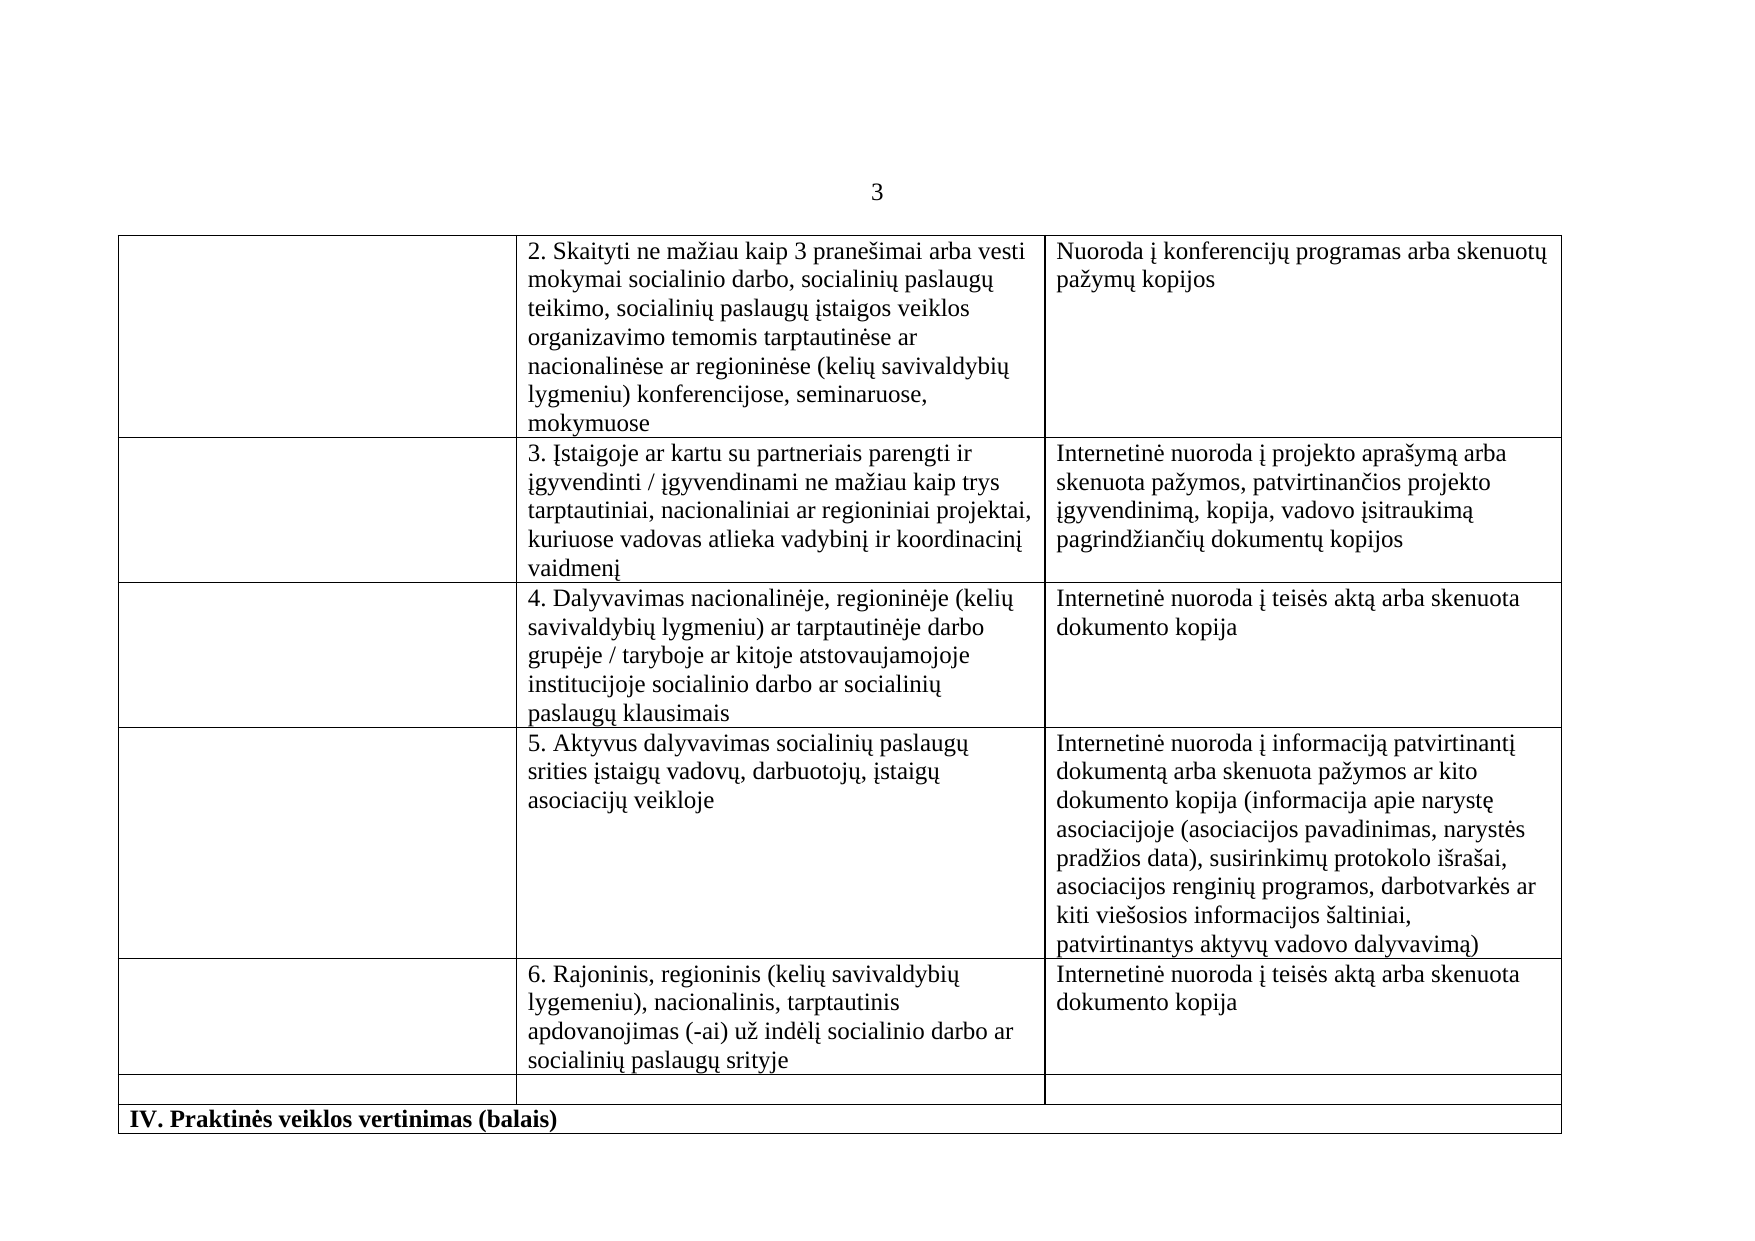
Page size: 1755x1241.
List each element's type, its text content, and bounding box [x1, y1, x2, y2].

table_cell Internetinė nuoroda į teisės aktą arba skenuota dokumento kopija [1046, 959, 1561, 1074]
table_cell [119, 236, 516, 437]
table_cell Internetinė nuoroda į informaciją patvirtinantį dokumentą arba skenuota pažymos ar kito dokumento kopija (informacija apie narystę asociacijoje (asociacijos pavadinimas, narystės pradžios data), susirinkimų protokolo išrašai, asociacijos renginių programos, darbotvarkės ar kiti viešosios informacijos šaltiniai, patvirtinantys aktyvų vadovo dalyvavimą) [1046, 728, 1561, 958]
table_cell 3. Įstaigoje ar kartu su partneriais parengti ir įgyvendinti / įgyvendinami ne mažiau kaip trys tarptautiniai, nacionaliniai ar regioniniai projektai, kuriuose vadovas atlieka vadybinį ir koordinacinį vaidmenį [517, 438, 1044, 582]
table_cell IV. Praktinės veiklos vertinimas (balais) [119, 1105, 1561, 1133]
table_cell 4. Dalyvavimas nacionalinėje, regioninėje (kelių savivaldybių lygmeniu) ar tarptautinėje darbo grupėje / taryboje ar kitoje atstovaujamojoje institucijoje socialinio darbo ar socialinių paslaugų klausimais [517, 583, 1044, 727]
table_cell Internetinė nuoroda į projekto aprašymą arba skenuota pažymos, patvirtinančios projekto įgyvendinimą, kopija, vadovo įsitraukimą pagrindžiančių dokumentų kopijos [1046, 438, 1561, 582]
table_cell Internetinė nuoroda į teisės aktą arba skenuota dokumento kopija [1046, 583, 1561, 727]
table_cell [119, 959, 516, 1074]
table_cell [517, 1075, 1044, 1103]
table_cell 5. Aktyvus dalyvavimas socialinių paslaugų srities įstaigų vadovų, darbuotojų, įstaigų asociacijų veikloje [517, 728, 1044, 958]
table_cell [119, 728, 516, 958]
table_cell 6. Rajoninis, regioninis (kelių savivaldybių lygemeniu), nacionalinis, tarptautinis apdovanojimas (-ai) už indėlį socialinio darbo ar socialinių paslaugų srityje [517, 959, 1044, 1074]
table_cell 2. Skaityti ne mažiau kaip 3 pranešimai arba vesti mokymai socialinio darbo, socialinių paslaugų teikimo, socialinių paslaugų įstaigos veiklos organizavimo temomis tarptautinėse ar nacionalinėse ar regioninėse (kelių savivaldybių lygmeniu) konferencijose, seminaruose, mokymuose [517, 236, 1044, 437]
table_cell Nuoroda į konferencijų programas arba skenuotų pažymų kopijos [1046, 236, 1561, 437]
table_cell [119, 1075, 516, 1103]
table_cell [1046, 1075, 1561, 1103]
table_cell [119, 583, 516, 727]
table_cell [119, 438, 516, 582]
